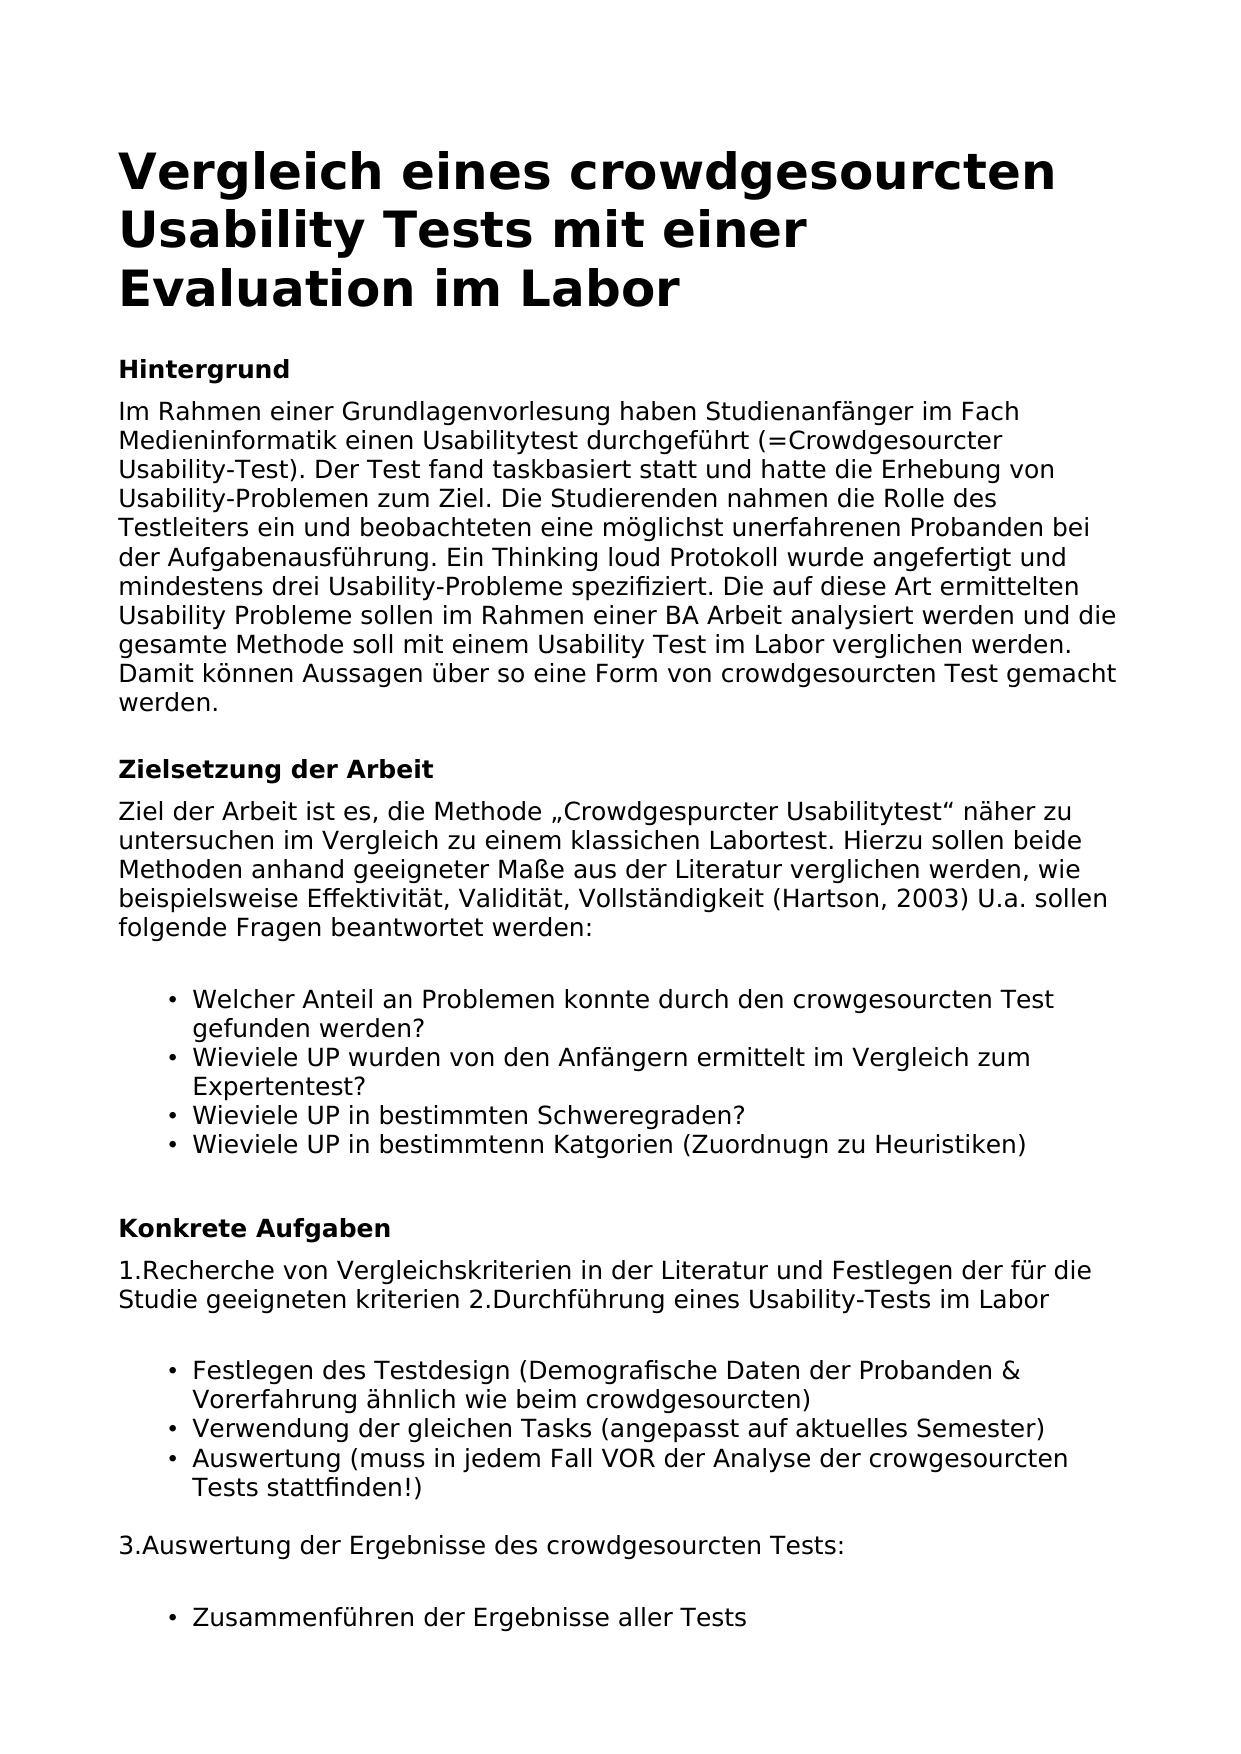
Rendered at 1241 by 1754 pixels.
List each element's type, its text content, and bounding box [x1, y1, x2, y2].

list Wieviele UP in bestimmten Schweregraden? [177, 1101, 1122, 1131]
text Im Rahmen einer Grundlagenvorlesung haben Studienanfänger im Fach Medieninformatik einen Usabilitytest durchgeführt (=Crowdgesourcter Usability-Test). Der Test fand taskbasiert statt und hatte die Erhebung von Usability-Problemen zum Ziel. Die Studierenden nahmen die Rolle des Testleiters ein und beobachteten eine möglichst unerfahrenen Probanden bei der Aufgabenausführung. Ein Thinking loud Protokoll wurde angefertigt und mindestens drei Usability-Probleme spezifiziert. Die auf diese Art ermittelten Usability Probleme sollen im Rahmen einer BA Arbeit analysiert werden und die gesamte Methode soll mit einem Usability Test im Labor verglichen werden. Damit können Aussagen über so eine Form von crowdgesourcten Test gemacht werden. [118, 397, 1122, 718]
text 3.Auswertung der Ergebnisse des crowdgesourcten Tests: [118, 1532, 1122, 1561]
subtitle Hintergrund [118, 355, 1122, 384]
subtitle Zielsetzung der Arbeit [118, 755, 1122, 784]
list Auswertung (muss in jedem Fall VOR der Analyse der crowgesourcten Tests stattfinden!) [177, 1444, 1122, 1502]
list Verwendung der gleichen Tasks (angepasst auf aktuelles Semester) [177, 1414, 1122, 1444]
list Wieviele UP in bestimmtenn Katgorien (Zuordnugn zu Heuristiken) [177, 1131, 1122, 1160]
subtitle Vergleich eines crowdgesourcten Usability Tests mit einer Evaluation im Labor [118, 143, 1122, 318]
list Wieviele UP wurden von den Anfängern ermittelt im Vergleich zum Expertentest? [177, 1043, 1122, 1101]
text Ziel der Arbeit ist es, die Methode „Crowdgespurcter Usabilitytest“ näher zu untersuchen im Vergleich zu einem klassichen Labortest. Hierzu sollen beide Methoden anhand geeigneter Maße aus der Literatur verglichen werden, wie beispielsweise Effektivität, Validität, Vollständigkeit (Hartson, 2003) U.a. sollen folgende Fragen beantwortet werden: [118, 797, 1122, 943]
text 1.Recherche von Vergleichskriterien in der Literatur und Festlegen der für die Studie geeigneten kriterien 2.Durchführung eines Usability-Tests im Labor [118, 1256, 1122, 1314]
subtitle Konkrete Aufgaben [118, 1214, 1122, 1243]
list Welcher Anteil an Problemen konnte durch den crowgesourcten Test gefunden werden? [177, 985, 1122, 1043]
list Festlegen des Testdesign (Demografische Daten der Probanden & Vorerfahrung ähnlich wie beim crowdgesourcten) [177, 1356, 1122, 1414]
list Zusammenführen der Ergebnisse aller Tests [177, 1603, 1122, 1632]
